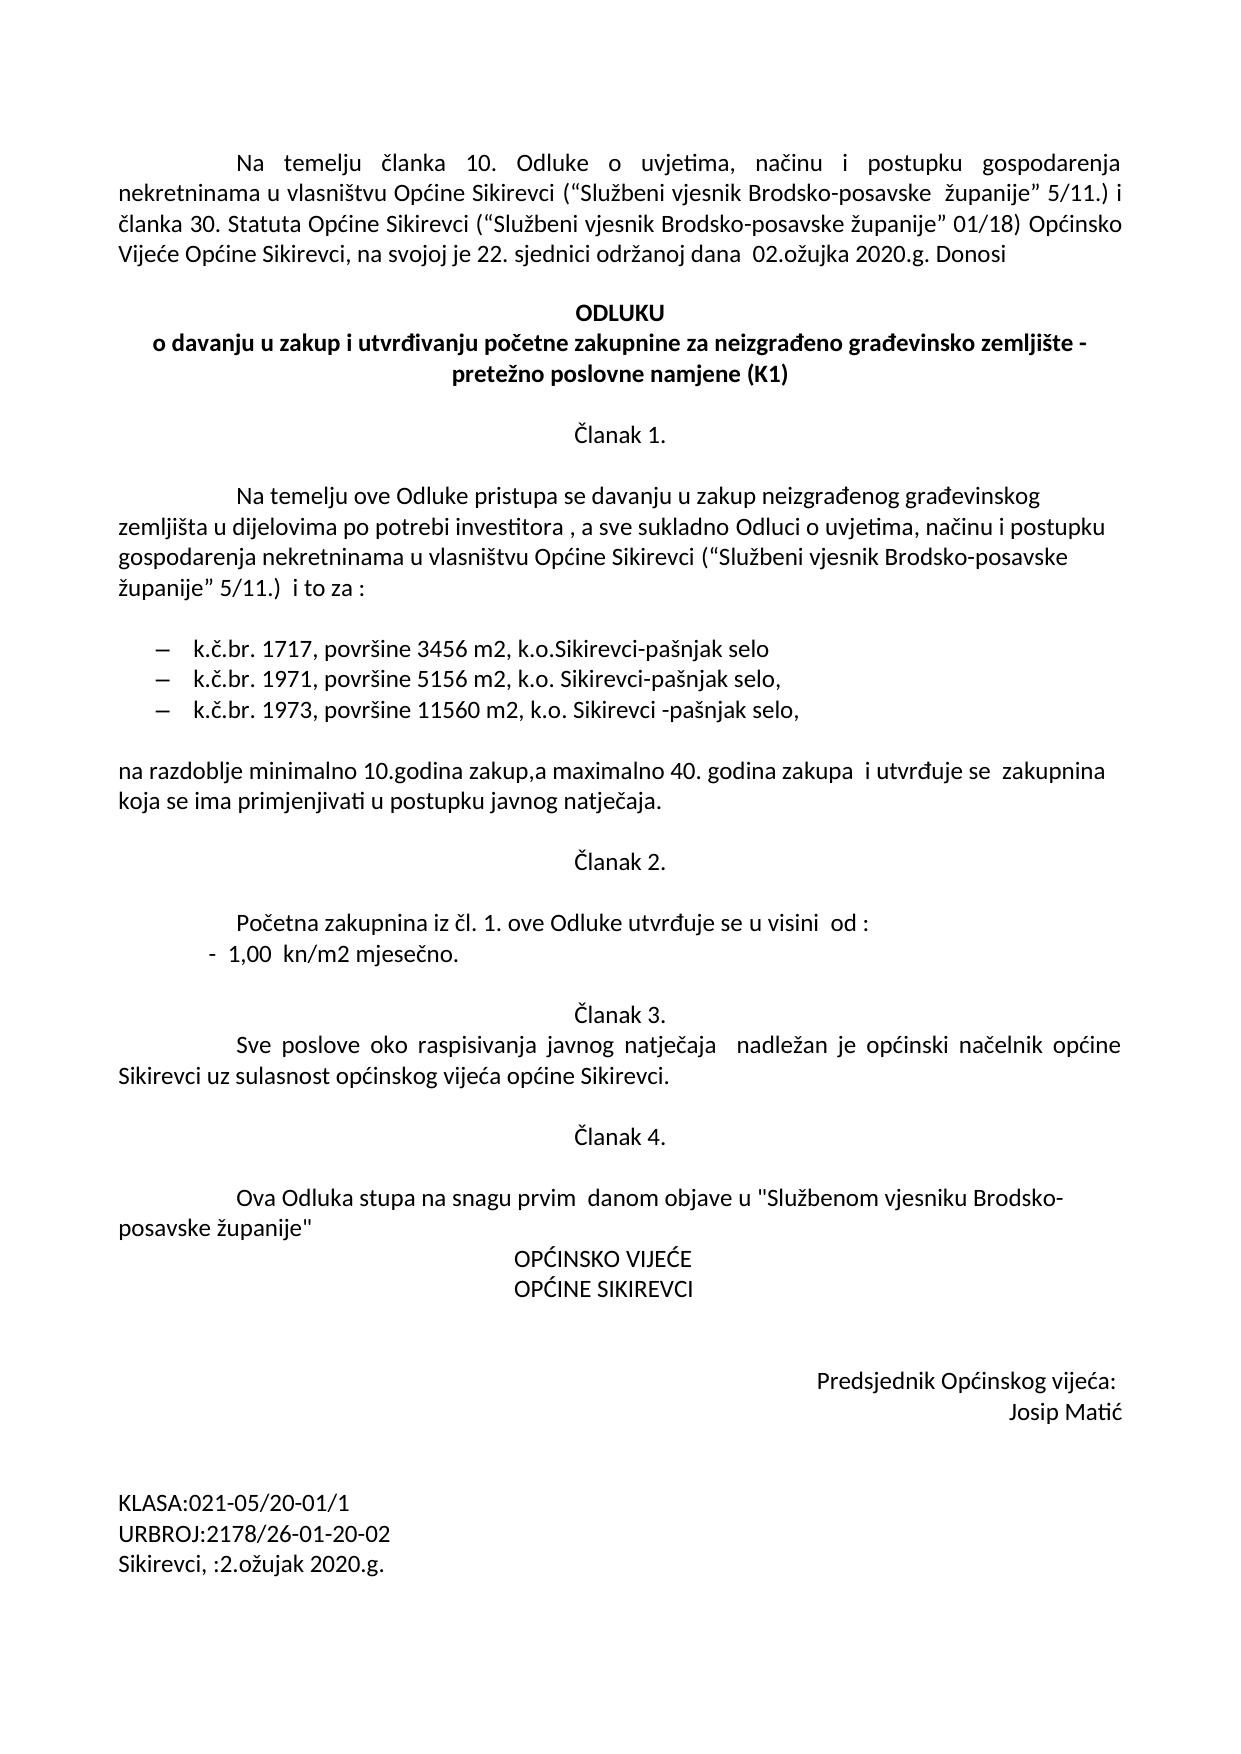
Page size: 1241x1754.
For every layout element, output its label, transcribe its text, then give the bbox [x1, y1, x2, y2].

text Članak 3. [118, 999, 1122, 1029]
text URBROJ:2178/26-01-20-02 [118, 1518, 1122, 1548]
text o davanju u zakup i utvrđivanju početne zakupnine za neizgrađeno građevinsko zemljište -pretežno poslovne namjene (K1) [118, 327, 1122, 388]
text Članak 4. [118, 1121, 1122, 1152]
text OPĆINSKO VIJEĆE [118, 1243, 1122, 1274]
text - 1,00 kn/m2 mjesečno. [118, 938, 1122, 968]
text Članak 1. [118, 419, 1122, 449]
list k.č.br. 1717, površine 3456 m2, k.o.Sikirevci-pašnjak selo [156, 633, 1122, 663]
text Ova Odluka stupa na snagu prvim danom objave u "Službenom vjesniku Brodsko-posavske županije" [118, 1182, 1122, 1243]
text OPĆINE SIKIREVCI [118, 1274, 1122, 1304]
text na razdoblje minimalno 10.godina zakup,a maximalno 40. godina zakupa i utvrđuje se zakupnina koja se ima primjenjivati u postupku javnog natječaja. [118, 755, 1122, 816]
list k.č.br. 1973, površine 11560 m2, k.o. Sikirevci -pašnjak selo, [156, 694, 1122, 724]
list k.č.br. 1971, površine 5156 m2, k.o. Sikirevci-pašnjak selo, [156, 663, 1122, 694]
text Članak 2. [118, 846, 1122, 877]
text Josip Matić [118, 1396, 1122, 1426]
text Sikirevci, :2.ožujak 2020.g. [118, 1548, 1122, 1579]
text Predsjednik Općinskog vijeća: [118, 1365, 1122, 1396]
text Na temelju ove Odluke pristupa se davanju u zakup neizgrađenog građevinskog zemljišta u dijelovima po potrebi investitora , a sve sukladno Odluci o uvjetima, načinu i postupku gospodarenja nekretninama u vlasništvu Općine Sikirevci (“Službeni vjesnik Brodsko-posavske županije” 5/11.) i to za : [118, 480, 1122, 602]
text Sve poslove oko raspisivanja javnog natječaja nadležan je općinski načelnik općine Sikirevci uz sulasnost općinskog vijeća općine Sikirevci. [118, 1029, 1122, 1091]
text Početna zakupnina iz čl. 1. ove Odluke utvrđuje se u visini od : [118, 907, 1122, 938]
text KLASA:021-05/20-01/1 [118, 1487, 1122, 1518]
text ODLUKU [118, 297, 1122, 327]
text Na temelju članka 10. Odluke o uvjetima, načinu i postupku gospodarenja nekretninama u vlasništvu Općine Sikirevci (“Službeni vjesnik Brodsko-posavske županije” 5/11.) i članka 30. Statuta Općine Sikirevci (“Službeni vjesnik Brodsko-posavske županije” 01/18) Općinsko Vijeće Općine Sikirevci, na svojoj je 22. sjednici održanoj dana 02.ožujka 2020.g. Donosi [118, 147, 1122, 269]
